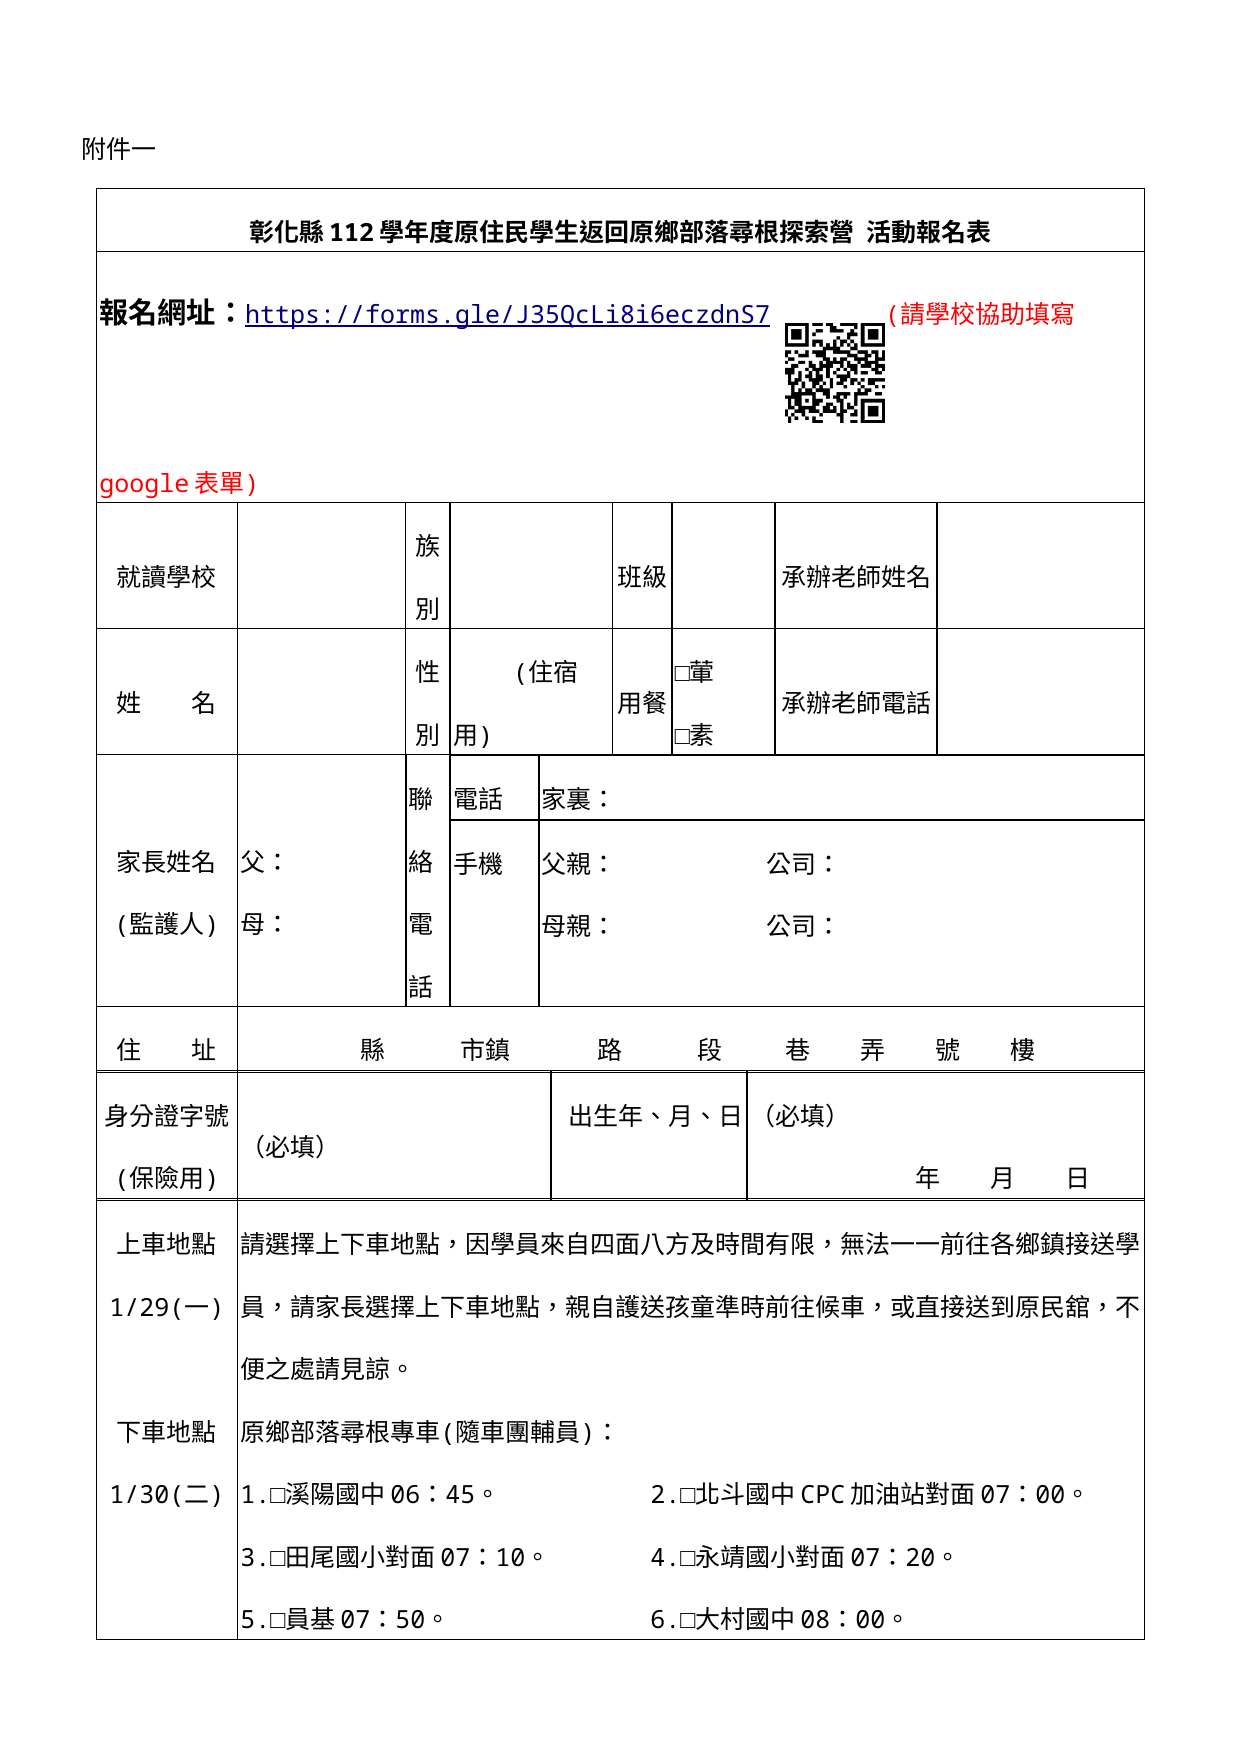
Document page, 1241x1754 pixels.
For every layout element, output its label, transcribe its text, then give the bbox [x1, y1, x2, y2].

table_cell 請選擇上下車地點，因學員來自四面八方及時間有限，無法一一前往各鄉鎮接送學員，請家長選擇上下車地點，親自護送孩童準時前往候車，或直接送到原民舘，不便之處請見諒。 原鄉部落尋根專車(隨車團輔員)： 1.□溪陽國中06：45。 2.□北斗國中CPC加油站對面07：00。 3.□田尾國小對面07：10。 4.□永靖國小對面07：20。 5.□員基07：50。 6.□大村國中08：00。 [238, 1201, 1144, 1638]
table_cell 承辦老師電話 [776, 629, 936, 754]
table_cell 聯絡 電話 [407, 755, 449, 1006]
table_cell 父親： 公司： 母親： 公司： [540, 821, 1144, 1006]
table_cell (住宿用) [451, 629, 612, 754]
table_cell 出生年、月、日 [552, 1073, 746, 1198]
table_cell 住 址 [97, 1007, 237, 1070]
table_cell 身分證字號 (保險用) [97, 1073, 237, 1198]
table_cell 用餐 [613, 629, 671, 754]
table_cell [938, 503, 1144, 628]
table_cell [238, 503, 405, 628]
text 附件一 [75, 106, 1165, 169]
table_cell 班級 [613, 503, 671, 628]
table_cell （必填） 年 月 日 [748, 1073, 1144, 1198]
table_cell [451, 503, 612, 628]
table_cell 父： 母： [238, 755, 405, 1006]
table_cell [238, 629, 405, 754]
table_cell 報名網址：https://forms.gle/J35QcLi8i6eczdnS7 (請學校協助填寫google表單) [97, 252, 1144, 502]
table_cell 姓 名 [97, 629, 237, 754]
table_cell 上車地點1/29(一) 下車地點1/30(二) [97, 1201, 237, 1638]
table_cell 家裏： [540, 756, 1144, 819]
table_header 彰化縣112學年度原住民學生返回原鄉部落尋根探索營 活動報名表 [97, 189, 1144, 251]
table_cell □葷 □素 [673, 629, 774, 754]
table_cell 縣 市鎮 路 段 巷 弄 號 樓 [238, 1007, 1144, 1070]
table_cell （必填） [238, 1073, 550, 1198]
table_cell [673, 503, 774, 628]
table_cell 家長姓名 (監護人) [97, 755, 237, 1006]
table_cell 手機 [451, 821, 538, 1006]
table_cell 就讀學校 [97, 503, 237, 628]
table_cell [938, 629, 1144, 754]
table_cell 性別 [406, 629, 449, 754]
table_cell 族別 [406, 503, 449, 628]
table_cell 承辦老師姓名 [776, 503, 936, 628]
table_cell 電話 [451, 756, 538, 819]
